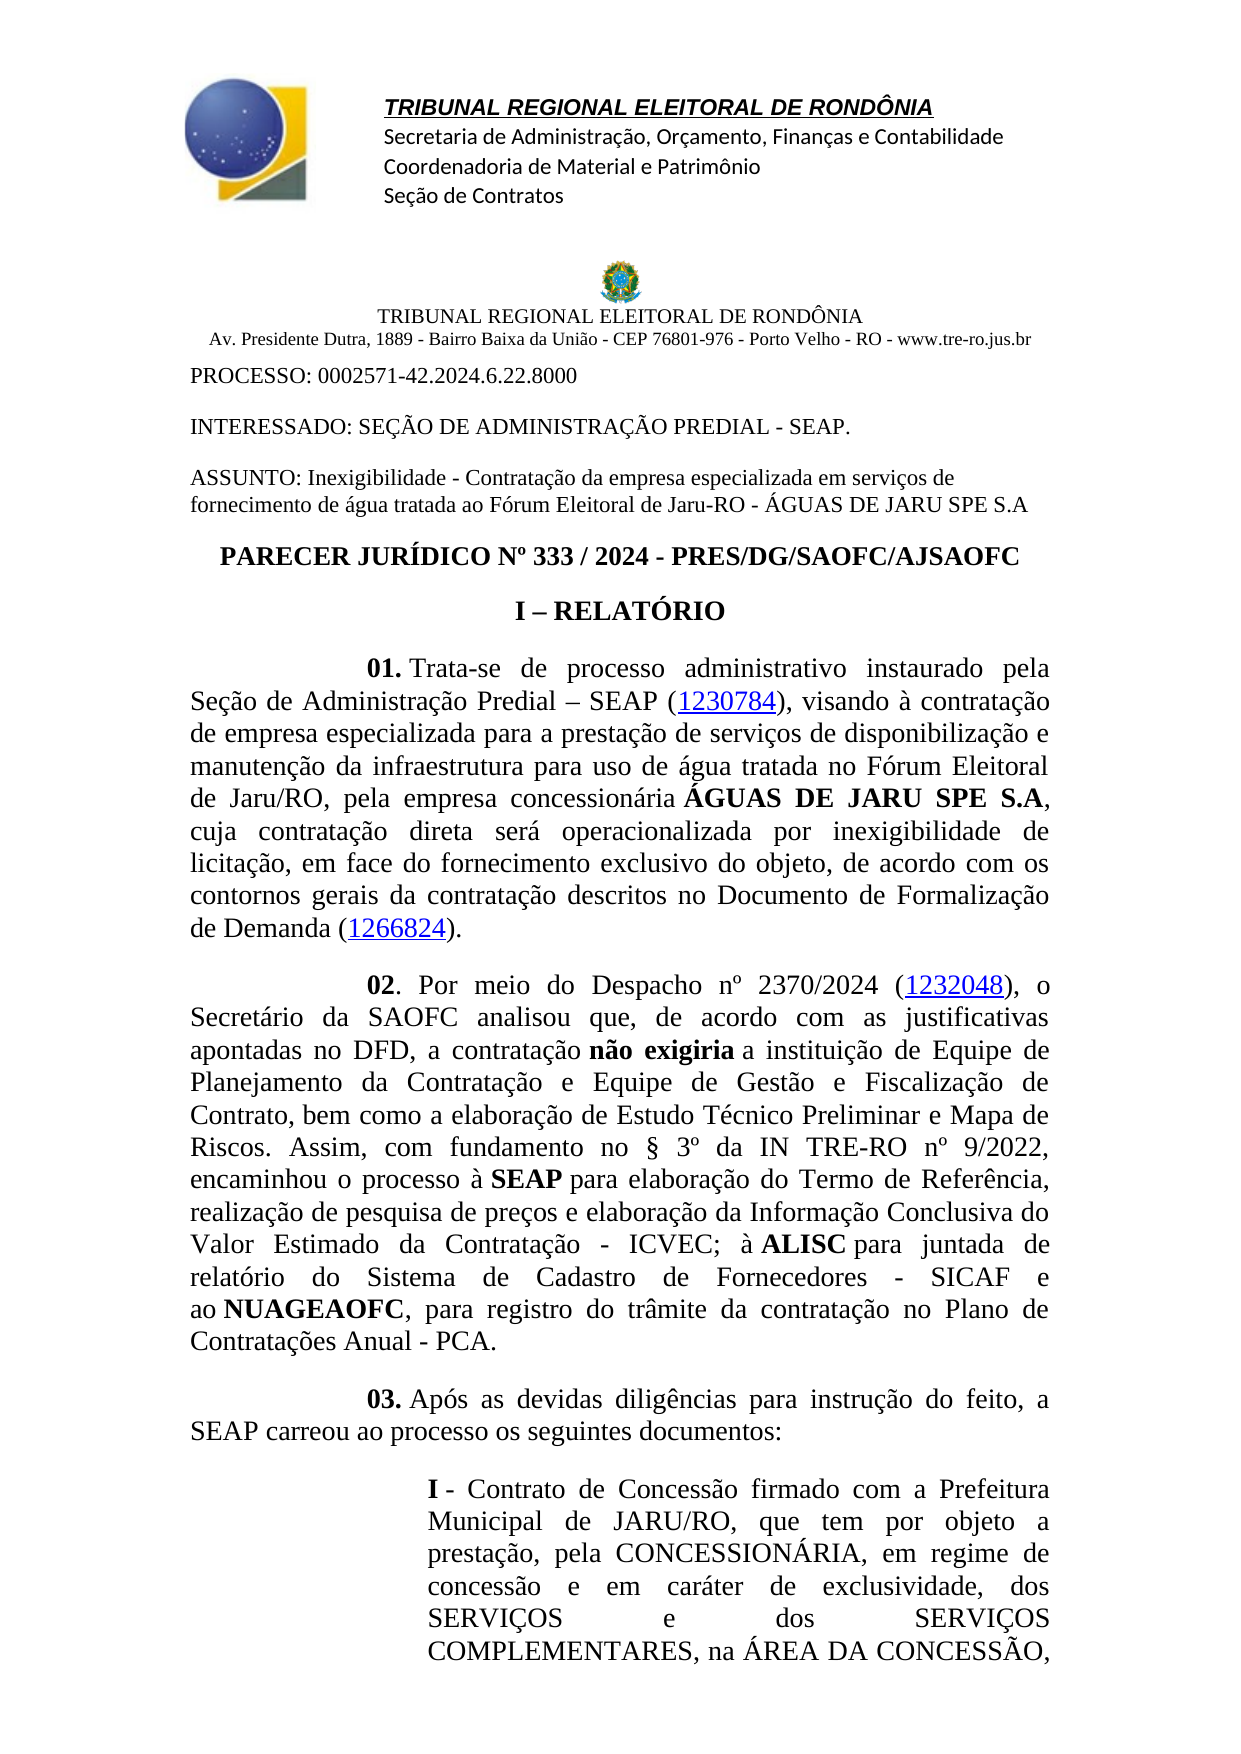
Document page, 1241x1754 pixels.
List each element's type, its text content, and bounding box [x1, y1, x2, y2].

text INTERESSADO: SEÇÃO DE ADMINISTRAÇÃO PREDIAL - SEAP. [190, 413, 1051, 439]
text 03. Após as devidas diligências para instrução do feito, a SEAP carreou ao processo os seguintes documentos: [190, 1382, 1051, 1447]
text Parecer Jurídico Nº 333 / 2024 - PRES/DG/SAOFC/AJSAOFC [177, 540, 1063, 571]
text Av. Presidente Dutra, 1889 - Bairro Baixa da União - CEP 76801-976 - Porto Velho - RO - www.tre-ro.jus.br [177, 328, 1063, 349]
text I – RELATÓRIO [190, 594, 1051, 627]
text PROCESSO: 0002571-42.2024.6.22.8000 [190, 362, 1051, 388]
text TRIBUNAL REGIONAL ELEITORAL DE RONDÔNIA [177, 304, 1063, 328]
text 01. Trata-se de processo administrativo instaurado pela Seção de Administração Predial – SEAP (1230784), visando à contratação de empresa especializada para a prestação de serviços de disponibilização e manutenção da infraestrutura para uso de água tratada no Fórum Eleitoral de Jaru/RO, pela empresa concessionária ÁGUAS DE JARU SPE S.A, cuja contratação direta será operacionalizada por inexigibilidade de licitação, em face do fornecimento exclusivo do objeto, de acordo com os contornos gerais da contratação descritos no Documento de Formalização de Demanda (1266824). [190, 652, 1051, 943]
text 02. Por meio do Despacho nº 2370/2024 (1232048), o Secretário da SAOFC analisou que, de acordo com as justificativas apontadas no DFD, a contratação não exigiria a instituição de Equipe de Planejamento da Contratação e Equipe de Gestão e Fiscalização de Contrato, bem como a elaboração de Estudo Técnico Preliminar e Mapa de Riscos. Assim, com fundamento no § 3º da IN TRE-RO nº 9/2022, encaminhou o processo à SEAP para elaboração do Termo de Referência, realização de pesquisa de preços e elaboração da Informação Conclusiva do Valor Estimado da Contratação - ICVEC; à ALISC para juntada de relatório do Sistema de Cadastro de Fornecedores - SICAF e ao NUAGEAOFC, para registro do trâmite da contratação no Plano de Contratações Anual - PCA. [190, 968, 1051, 1357]
text ASSUNTO: Inexigibilidade - Contratação da empresa especializada em serviços de fornecimento de água tratada ao Fórum Eleitoral de Jaru-RO - ÁGUAS DE JARU SPE S.A [190, 464, 1051, 517]
text I - Contrato de Concessão firmado com a Prefeitura Municipal de JARU/RO, que tem por objeto a prestação, pela CONCESSIONÁRIA, em regime de concessão e em caráter de exclusividade, dos SERVIÇOS e dos SERVIÇOS COMPLEMENTARES, na ÁREA DA CONCESSÃO, [427, 1472, 1051, 1666]
